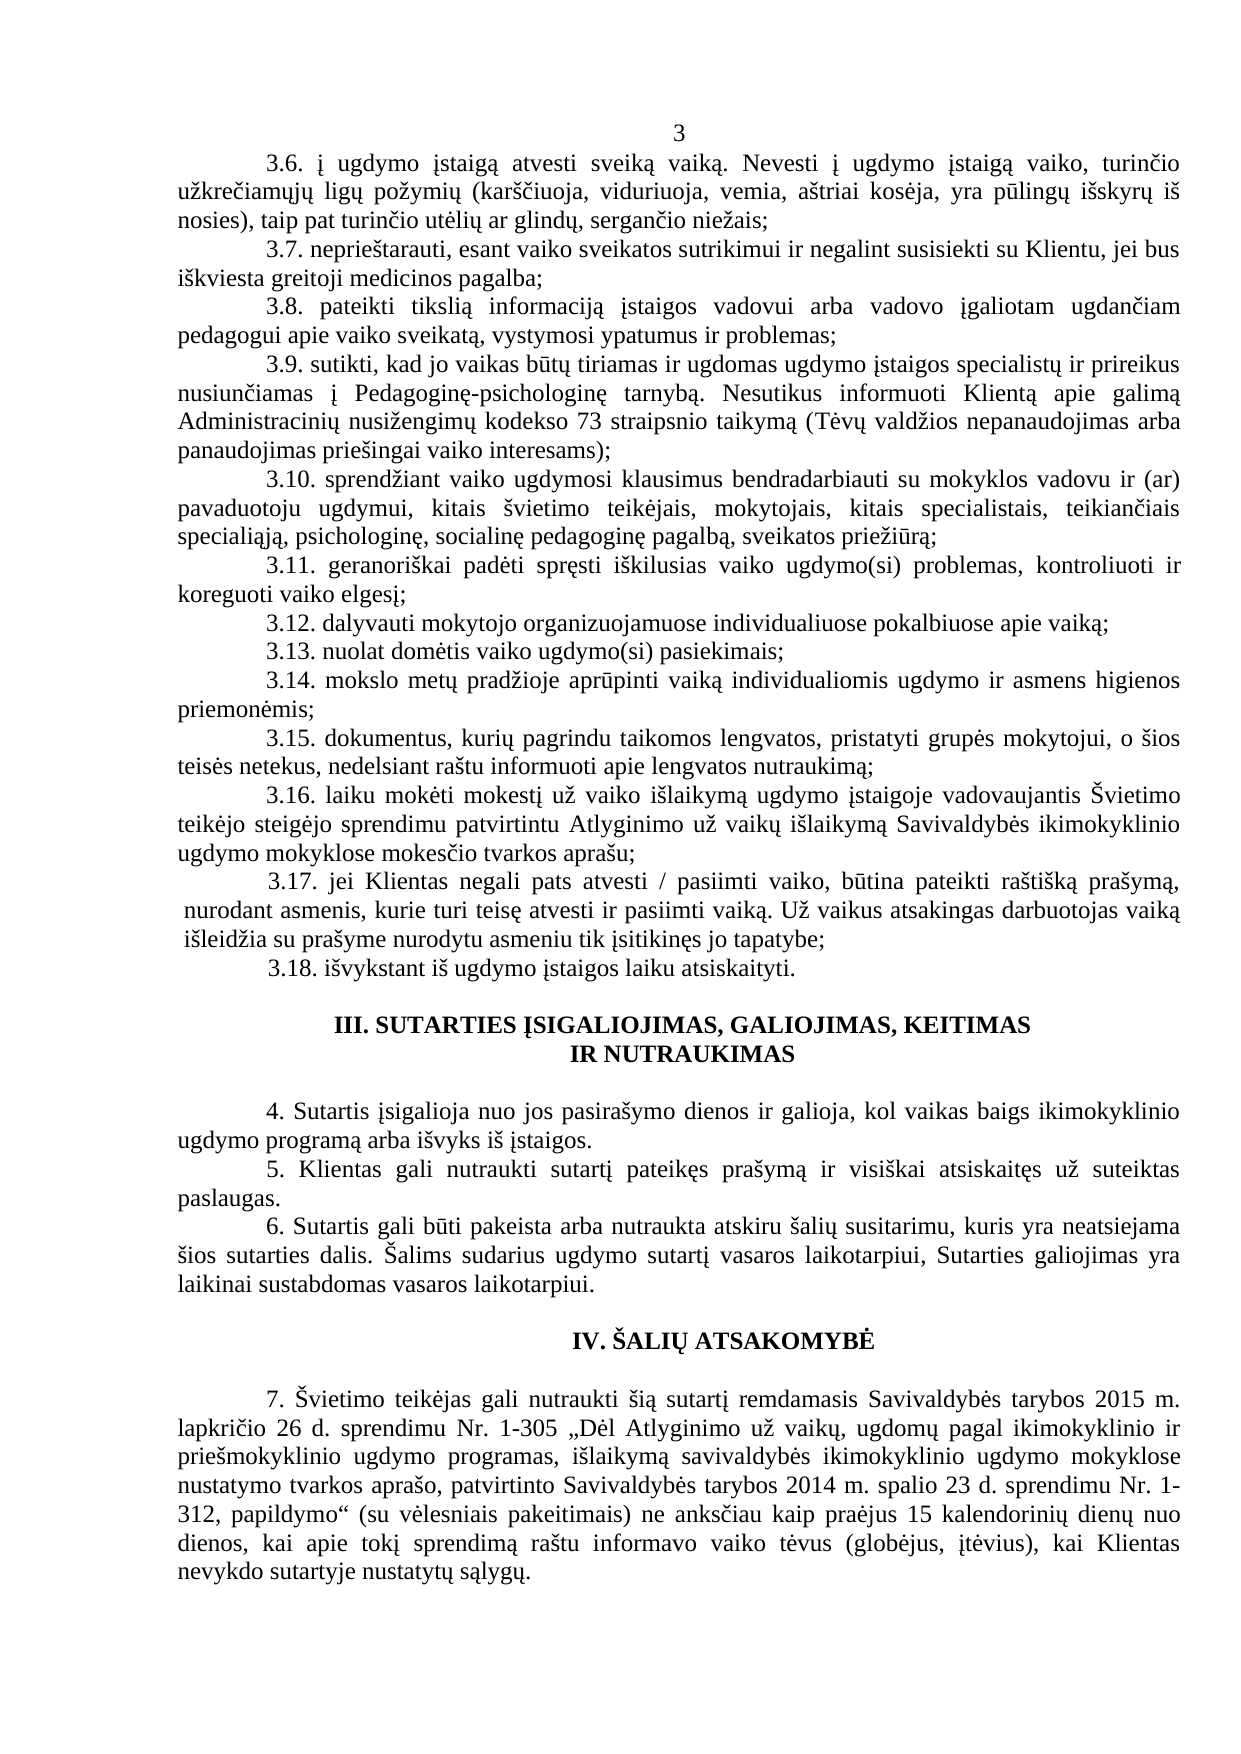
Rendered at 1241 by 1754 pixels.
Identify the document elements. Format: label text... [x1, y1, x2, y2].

text 3.7. neprieštarauti, esant vaiko sveikatos sutrikimui ir negalint susisiekti su Klientu, jei bus iškviesta greitoji medicinos pagalba; [177, 234, 1181, 291]
text 3.8. pateikti tikslią informaciją įstaigos vadovui arba vadovo įgaliotam ugdančiam pedagogui apie vaiko sveikatą, vystymosi ypatumus ir problemas; [177, 291, 1181, 349]
text 3.17. jei Klientas negali pats atvesti / pasiimti vaiko, būtina pateikti raštišką prašymą, nurodant asmenis, kurie turi teisę atvesti ir pasiimti vaiką. Už vaikus atsakingas darbuotojas vaiką išleidžia su prašyme nurodytu asmeniu tik įsitikinęs jo tapatybe; [184, 866, 1181, 953]
text IR NUTRAUKIMAS [177, 1039, 1181, 1068]
text 7. Švietimo teikėjas gali nutraukti šią sutartį remdamasis Savivaldybės tarybos 2015 m. lapkričio 26 d. sprendimu Nr. 1-305 „Dėl Atlyginimo už vaikų, ugdomų pagal ikimokyklinio ir priešmokyklinio ugdymo programas, išlaikymą savivaldybės ikimokyklinio ugdymo mokyklose nustatymo tvarkos aprašo, patvirtinto Savivaldybės tarybos 2014 m. spalio 23 d. sprendimu Nr. 1-312, papildymo“ (su vėlesniais pakeitimais) ne anksčiau kaip praėjus 15 kalendorinių dienų nuo dienos, kai apie tokį sprendimą raštu informavo vaiko tėvus (globėjus, įtėvius), kai Klientas nevykdo sutartyje nustatytų sąlygų. [177, 1384, 1181, 1585]
text 3.14. mokslo metų pradžioje aprūpinti vaiką individualiomis ugdymo ir asmens higienos priemonėmis; [177, 665, 1181, 723]
text 3.11. geranoriškai padėti spręsti iškilusias vaiko ugdymo(si) problemas, kontroliuoti ir koreguoti vaiko elgesį; [177, 550, 1181, 608]
text 3.13. nuolat domėtis vaiko ugdymo(si) pasiekimais; [177, 636, 1181, 665]
text 6. Sutartis gali būti pakeista arba nutraukta atskiru šalių susitarimu, kuris yra neatsiejama šios sutarties dalis. Šalims sudarius ugdymo sutartį vasaros laikotarpiui, Sutarties galiojimas yra laikinai sustabdomas vasaros laikotarpiui. [177, 1211, 1181, 1298]
text IV. ŠALIŲ ATSAKOMYBĖ [177, 1326, 1181, 1355]
text 3.15. dokumentus, kurių pagrindu taikomos lengvatos, pristatyti grupės mokytojui, o šios teisės netekus, nedelsiant raštu informuoti apie lengvatos nutraukimą; [177, 723, 1181, 780]
text 3.12. dalyvauti mokytojo organizuojamuose individualiuose pokalbiuose apie vaiką; [177, 608, 1181, 636]
text 3.16. laiku mokėti mokestį už vaiko išlaikymą ugdymo įstaigoje vadovaujantis Švietimo teikėjo steigėjo sprendimu patvirtintu Atlyginimo už vaikų išlaikymą Savivaldybės ikimokyklinio ugdymo mokyklose mokesčio tvarkos aprašu; [177, 780, 1181, 866]
text III. SUTARTIES ĮSIGALIOJIMAS, GALIOJIMAS, KEITIMAS [177, 1010, 1181, 1039]
text 3.6. į ugdymo įstaigą atvesti sveiką vaiką. Nevesti į ugdymo įstaigą vaiko, turinčio užkrečiamųjų ligų požymių (karščiuoja, viduriuoja, vemia, aštriai kosėja, yra pūlingų išskyrų iš nosies), taip pat turinčio utėlių ar glindų, sergančio niežais; [177, 148, 1181, 234]
text 5. Klientas gali nutraukti sutartį pateikęs prašymą ir visiškai atsiskaitęs už suteiktas paslaugas. [177, 1154, 1181, 1211]
text 3.9. sutikti, kad jo vaikas būtų tiriamas ir ugdomas ugdymo įstaigos specialistų ir prireikus nusiunčiamas į Pedagoginę-psichologinę tarnybą. Nesutikus informuoti Klientą apie galimą Administracinių nusižengimų kodekso 73 straipsnio taikymą (Tėvų valdžios nepanaudojimas arba panaudojimas priešingai vaiko interesams); [177, 349, 1181, 464]
text 4. Sutartis įsigalioja nuo jos pasirašymo dienos ir galioja, kol vaikas baigs ikimokyklinio ugdymo programą arba išvyks iš įstaigos. [177, 1096, 1181, 1154]
text 3.18. išvykstant iš ugdymo įstaigos laiku atsiskaityti. [184, 953, 1181, 981]
text 3.10. sprendžiant vaiko ugdymosi klausimus bendradarbiauti su mokyklos vadovu ir (ar) pavaduotoju ugdymui, kitais švietimo teikėjais, mokytojais, kitais specialistais, teikiančiais specialiąją, psichologinę, socialinę pedagoginę pagalbą, sveikatos priežiūrą; [177, 464, 1181, 550]
